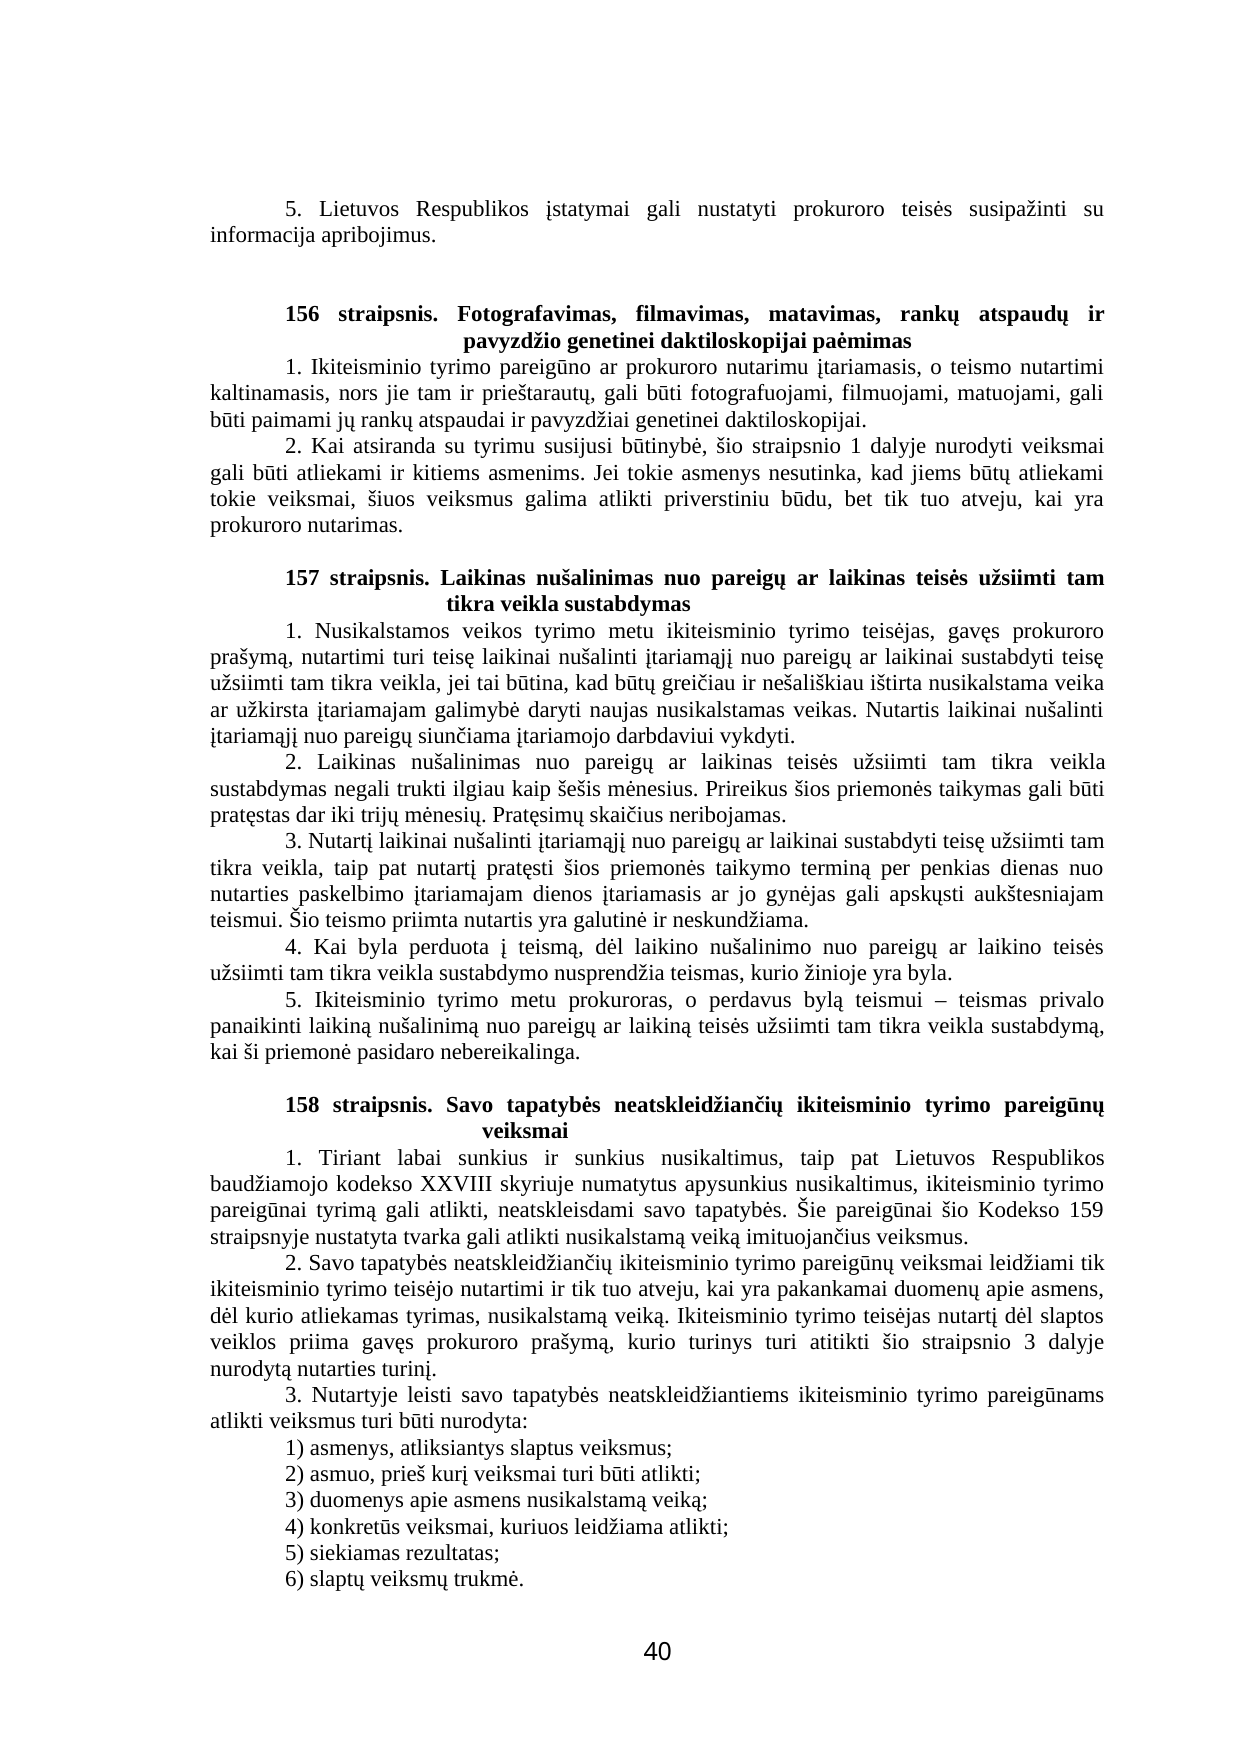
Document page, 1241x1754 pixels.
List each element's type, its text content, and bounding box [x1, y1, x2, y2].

text 156 straipsnis. Fotografavimas, filmavimas, matavimas, rankų atspaudų ir pavyzdžio genetinei daktiloskopijai paėmimas [285, 300, 1106, 353]
text 157 straipsnis. Laikinas nušalinimas nuo pareigų ar laikinas teisės užsiimti tam tikra veikla sustabdymas [285, 564, 1106, 617]
text 2. Laikinas nušalinimas nuo pareigų ar laikinas teisės užsiimti tam tikra veikla sustabdymas negali trukti ilgiau kaip šešis mėnesius. Prireikus šios priemonės taikymas gali būti pratęstas dar iki trijų mėnesių. Pratęsimų skaičius neribojamas. [210, 748, 1106, 827]
text 2. Savo tapatybės neatskleidžiančių ikiteisminio tyrimo pareigūnų veiksmai leidžiami tik ikiteisminio tyrimo teisėjo nutartimi ir tik tuo atveju, kai yra pakankamai duomenų apie asmens, dėl kurio atliekamas tyrimas, nusikalstamą veiką. Ikiteisminio tyrimo teisėjas nutartį dėl slaptos veiklos priima gavęs prokuroro prašymą, kurio turinys turi atitikti šio straipsnio 3 dalyje nurodytą nutarties turinį. [210, 1249, 1106, 1381]
text 6) slaptų veiksmų trukmė. [210, 1565, 1106, 1592]
text 5. Ikiteisminio tyrimo metu prokuroras, o perdavus bylą teismui – teismas privalo panaikinti laikiną nušalinimą nuo pareigų ar laikiną teisės užsiimti tam tikra veikla sustabdymą, kai ši priemonė pasidaro nebereikalinga. [210, 986, 1106, 1065]
text 1) asmenys, atliksiantys slaptus veiksmus; [210, 1434, 1106, 1460]
text 3. Nutartyje leisti savo tapatybės neatskleidžiantiems ikiteisminio tyrimo pareigūnams atlikti veiksmus turi būti nurodyta: [210, 1381, 1106, 1434]
text 1. Nusikalstamos veikos tyrimo metu ikiteisminio tyrimo teisėjas, gavęs prokuroro prašymą, nutartimi turi teisę laikinai nušalinti įtariamąjį nuo pareigų ar laikinai sustabdyti teisę užsiimti tam tikra veikla, jei tai būtina, kad būtų greičiau ir nešališkiau ištirta nusikalstama veika ar užkirsta įtariamajam galimybė daryti naujas nusikalstamas veikas. Nutartis laikinai nušalinti įtariamąjį nuo pareigų siunčiama įtariamojo darbdaviui vykdyti. [210, 617, 1106, 748]
text 2. Kai atsiranda su tyrimu susijusi būtinybė, šio straipsnio 1 dalyje nurodyti veiksmai gali būti atliekami ir kitiems asmenims. Jei tokie asmenys nesutinka, kad jiems būtų atliekami tokie veiksmai, šiuos veiksmus galima atlikti priverstiniu būdu, bet tik tuo atveju, kai yra prokuroro nutarimas. [210, 432, 1106, 538]
text 1. Ikiteisminio tyrimo pareigūno ar prokuroro nutarimu įtariamasis, o teismo nutartimi kaltinamasis, nors jie tam ir prieštarautų, gali būti fotografuojami, filmuojami, matuojami, gali būti paimami jų rankų atspaudai ir pavyzdžiai genetinei daktiloskopijai. [210, 353, 1106, 432]
text 4) konkretūs veiksmai, kuriuos leidžiama atlikti; [210, 1513, 1106, 1539]
text 3) duomenys apie asmens nusikalstamą veiką; [210, 1486, 1106, 1513]
text 2) asmuo, prieš kurį veiksmai turi būti atlikti; [210, 1460, 1106, 1486]
text 4. Kai byla perduota į teismą, dėl laikino nušalinimo nuo pareigų ar laikino teisės užsiimti tam tikra veikla sustabdymo nusprendžia teismas, kurio žinioje yra byla. [210, 933, 1106, 986]
text 5) siekiamas rezultatas; [210, 1539, 1106, 1565]
text 1. Tiriant labai sunkius ir sunkius nusikaltimus, taip pat Lietuvos Respublikos baudžiamojo kodekso XXVIII skyriuje numatytus apysunkius nusikaltimus, ikiteisminio tyrimo pareigūnai tyrimą gali atlikti, neatskleisdami savo tapatybės. Šie pareigūnai šio Kodekso 159 straipsnyje nustatyta tvarka gali atlikti nusikalstamą veiką imituojančius veiksmus. [210, 1144, 1106, 1249]
text 3. Nutartį laikinai nušalinti įtariamąjį nuo pareigų ar laikinai sustabdyti teisę užsiimti tam tikra veikla, taip pat nutartį pratęsti šios priemonės taikymo terminą per penkias dienas nuo nutarties paskelbimo įtariamajam dienos įtariamasis ar jo gynėjas gali apskųsti aukštesniajam teismui. Šio teismo priimta nutartis yra galutinė ir neskundžiama. [210, 827, 1106, 933]
text 5. Lietuvos Respublikos įstatymai gali nustatyti prokuroro teisės susipažinti su informacija apribojimus. [210, 195, 1106, 248]
text 158 straipsnis. Savo tapatybės neatskleidžiančių ikiteisminio tyrimo pareigūnų veiksmai [285, 1091, 1106, 1144]
